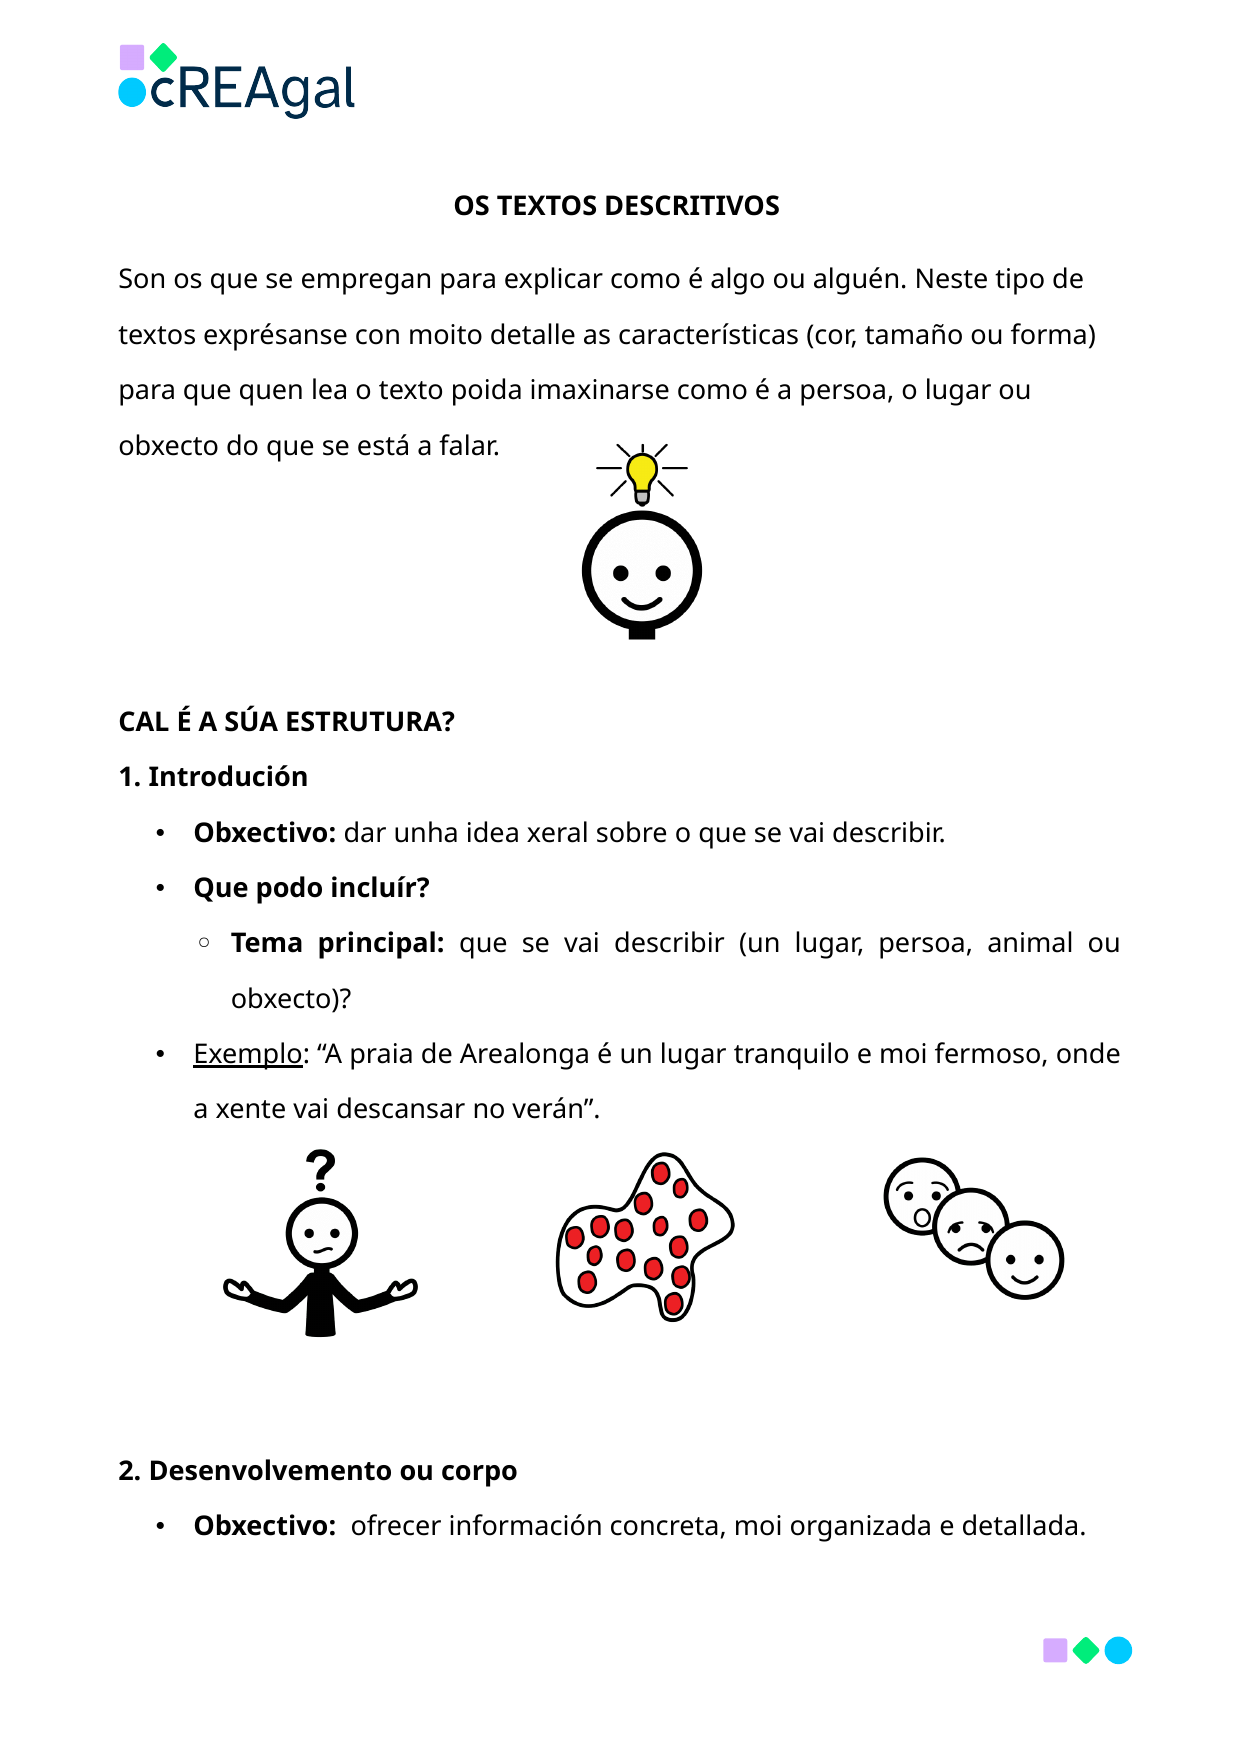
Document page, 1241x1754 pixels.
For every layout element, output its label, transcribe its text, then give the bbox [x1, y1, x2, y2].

text Son os que se empregan para explicar como é algo ou alguén. Neste tipo de textos exprésanse con moito detalle as características (cor, tamaño ou forma) para que quen lea o texto poida imaxinarse como é a persoa, o lugar ou obxecto do que se está a falar. [118, 260, 1122, 463]
list Exemplo: “A praia de Arealonga é un lugar tranquilo e moi fermoso, onde a xente vai descansar no verán”. [156, 1034, 1122, 1127]
picture [547, 1139, 743, 1335]
picture [537, 437, 747, 647]
picture [218, 1141, 423, 1345]
list Obxectivo: ofrecer información concreta, moi organizada e detallada. [156, 1507, 1122, 1543]
list Tema principal: que se vai describir (un lugar, persoa, animal ou obxecto)? [193, 924, 1122, 1016]
list Que podo incluír? [156, 868, 1122, 905]
text 2. Desenvolvemento ou corpo [118, 1451, 1122, 1488]
text OS TEXTOS DESCRITIVOS [118, 186, 1122, 223]
picture [880, 1135, 1068, 1323]
text 1. Introdución [118, 758, 1122, 795]
text CAL É A SÚA ESTRUTURA? [118, 702, 1122, 739]
list Obxectivo: dar unha idea xeral sobre o que se vai describir. [156, 813, 1122, 850]
picture [118, 43, 355, 119]
